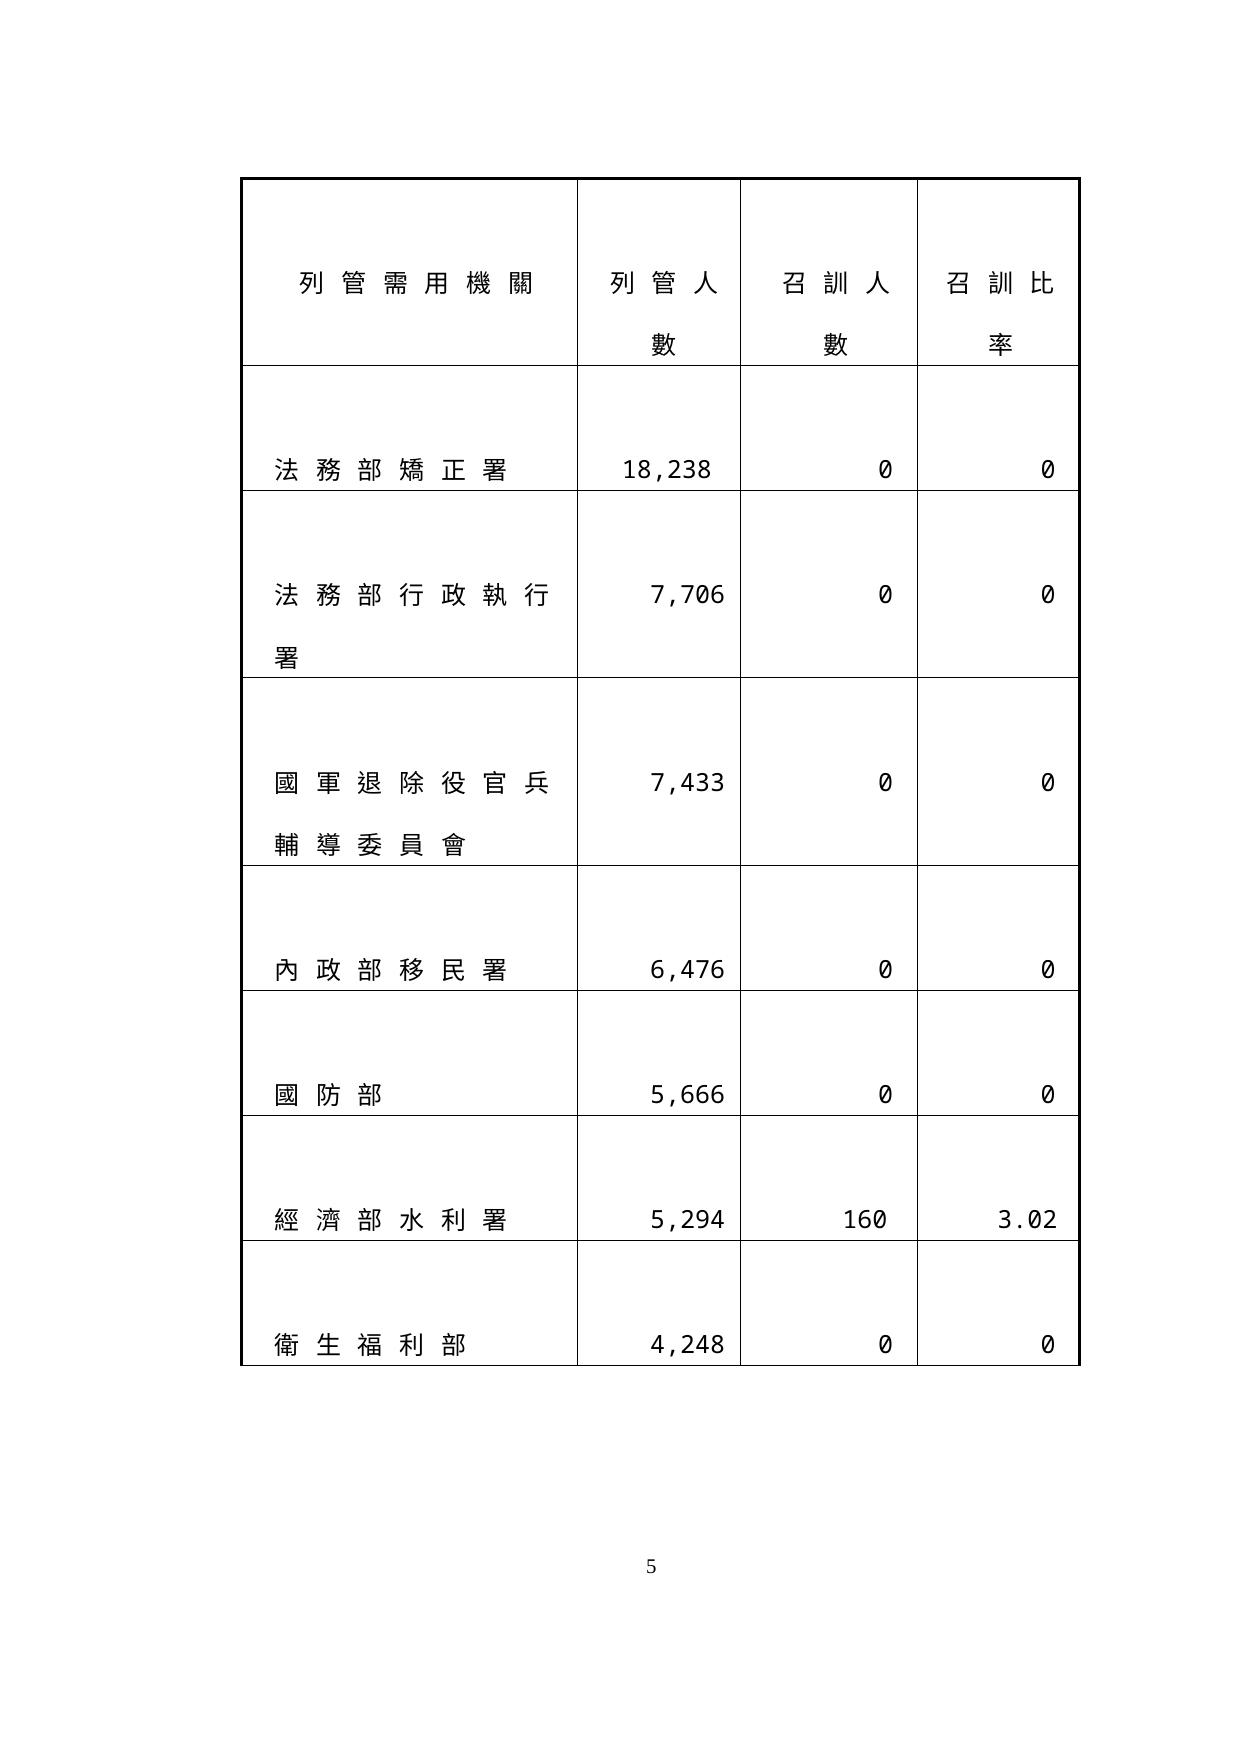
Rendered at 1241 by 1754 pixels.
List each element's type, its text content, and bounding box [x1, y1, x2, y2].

table_cell 0 [918, 491, 1078, 677]
table_cell 0 [741, 991, 917, 1115]
table_cell 衛生福利部 [243, 1241, 577, 1365]
table_header 召訓人數 [741, 180, 917, 365]
table_cell 0 [918, 866, 1078, 990]
table_cell 0 [741, 491, 917, 677]
table_cell 國軍退除役官兵輔導委員會 [243, 678, 577, 865]
table_header 列管需用機關 [243, 180, 577, 365]
table_cell 0 [918, 366, 1078, 490]
table_cell 7,706 [578, 491, 740, 677]
table_cell 0 [741, 366, 917, 490]
table_cell 160 [741, 1116, 917, 1240]
table_cell 6,476 [578, 866, 740, 990]
table_cell 3.02 [918, 1116, 1078, 1240]
table_header 列管人數 [578, 180, 740, 365]
table_cell 法務部行政執行署 [243, 491, 577, 677]
table_cell 7,433 [578, 678, 740, 865]
table_cell 0 [918, 678, 1078, 865]
table_cell 0 [741, 866, 917, 990]
table_cell 內政部移民署 [243, 866, 577, 990]
table_cell 0 [741, 678, 917, 865]
table_cell 4,248 [578, 1241, 740, 1365]
table_cell 法務部矯正署 [243, 366, 577, 490]
table_header 召訓比率 [918, 180, 1078, 365]
table_cell 國防部 [243, 991, 577, 1115]
table_cell 經濟部水利署 [243, 1116, 577, 1240]
table_cell 0 [918, 1241, 1078, 1365]
table_cell 5,294 [578, 1116, 740, 1240]
table_cell 5,666 [578, 991, 740, 1115]
table_cell 0 [741, 1241, 917, 1365]
table_cell 0 [918, 991, 1078, 1115]
table_cell 18,238 [578, 366, 740, 490]
